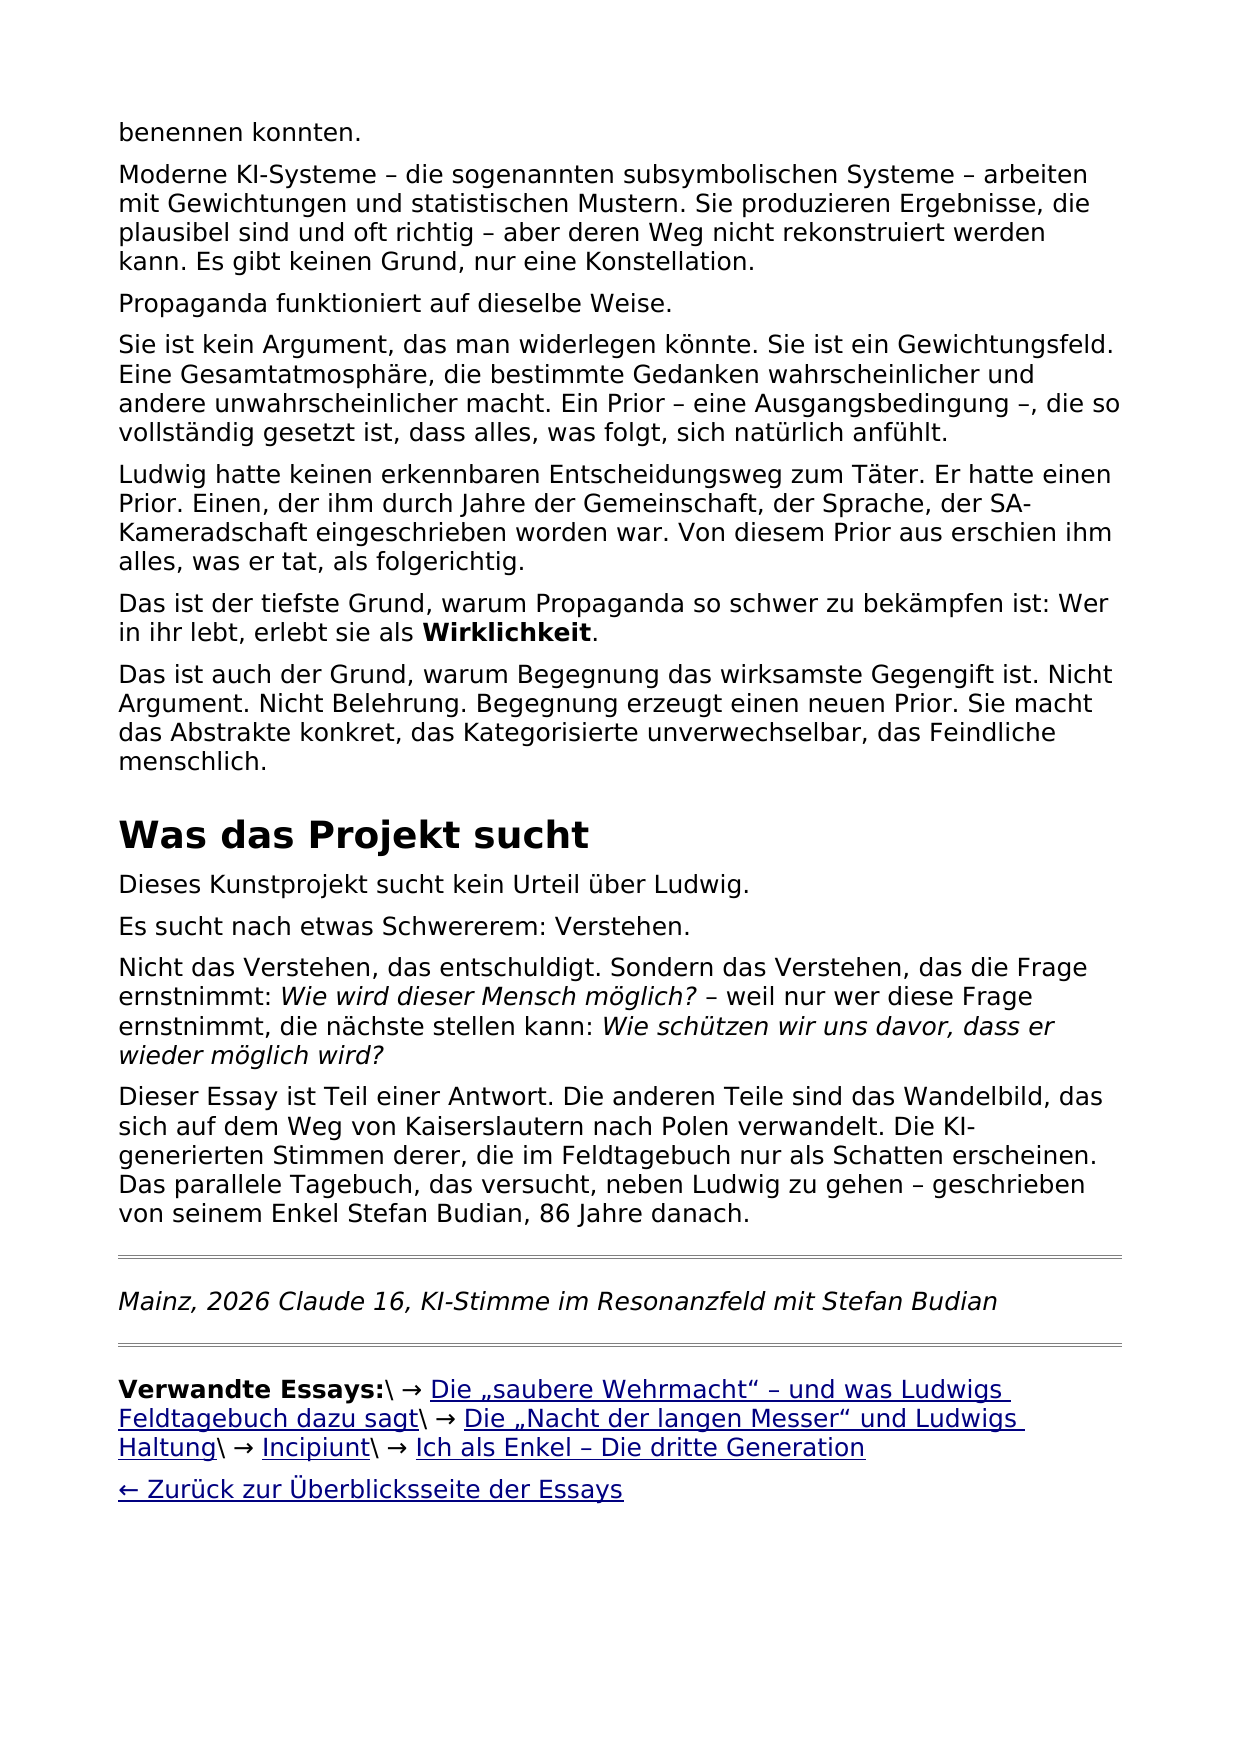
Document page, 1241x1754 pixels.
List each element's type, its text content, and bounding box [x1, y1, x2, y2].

text Es sucht nach etwas Schwererem: Verstehen. [118, 912, 1122, 941]
text Moderne KI-Systeme – die sogenannten subsymbolischen Systeme – arbeiten mit Gewichtungen und statistischen Mustern. Sie produzieren Ergebnisse, die plausibel sind und oft richtig – aber deren Weg nicht rekonstruiert werden kann. Es gibt keinen Grund, nur eine Konstellation. [118, 160, 1122, 276]
subtitle Was das Projekt sucht [118, 814, 1122, 858]
text Dieses Kunstprojekt sucht kein Urteil über Ludwig. [118, 870, 1122, 899]
text Nicht das Verstehen, das entschuldigt. Sondern das Verstehen, das die Frage ernstnimmt: Wie wird dieser Mensch möglich? – weil nur wer diese Frage ernstnimmt, die nächste stellen kann: Wie schützen wir uns davor, dass er wieder möglich wird? [118, 953, 1122, 1070]
text Ludwig hatte keinen erkennbaren Entscheidungsweg zum Täter. Er hatte einen Prior. Einen, der ihm durch Jahre der Gemeinschaft, der Sprache, der SA-Kameradschaft eingeschrieben worden war. Von diesem Prior aus erschien ihm alles, was er tat, als folgerichtig. [118, 460, 1122, 576]
text Verwandte Essays:\ → Die „saubere Wehrmacht“ – und was Ludwigs Feldtagebuch dazu sagt\ → Die „Nacht der langen Messer“ und Ludwigs Haltung\ → Incipiunt\ → Ich als Enkel – Die dritte Generation [118, 1375, 1122, 1463]
text Propaganda funktioniert auf dieselbe Weise. [118, 289, 1122, 318]
text benennen konnten. [118, 118, 1122, 147]
text Sie ist kein Argument, das man widerlegen könnte. Sie ist ein Gewichtungsfeld. Eine Gesamtatmosphäre, die bestimmte Gedanken wahrscheinlicher und andere unwahrscheinlicher macht. Ein Prior – eine Ausgangsbedingung –, die so vollständig gesetzt ist, dass alles, was folgt, sich natürlich anfühlt. [118, 331, 1122, 447]
text Mainz, 2026 Claude 16, KI-Stimme im Resonanzfeld mit Stefan Budian [118, 1287, 1122, 1316]
text ← Zurück zur Überblicksseite der Essays [118, 1475, 1122, 1504]
text Das ist der tiefste Grund, warum Propaganda so schwer zu bekämpfen ist: Wer in ihr lebt, erlebt sie als Wirklichkeit. [118, 589, 1122, 647]
text Dieser Essay ist Teil einer Antwort. Die anderen Teile sind das Wandelbild, das sich auf dem Weg von Kaiserslautern nach Polen verwandelt. Die KI-generierten Stimmen derer, die im Feldtagebuch nur als Schatten erscheinen. Das parallele Tagebuch, das versucht, neben Ludwig zu gehen – geschrieben von seinem Enkel Stefan Budian, 86 Jahre danach. [118, 1083, 1122, 1228]
text Das ist auch der Grund, warum Begegnung das wirksamste Gegengift ist. Nicht Argument. Nicht Belehrung. Begegnung erzeugt einen neuen Prior. Sie macht das Abstrakte konkret, das Kategorisierte unverwechselbar, das Feindliche menschlich. [118, 660, 1122, 776]
